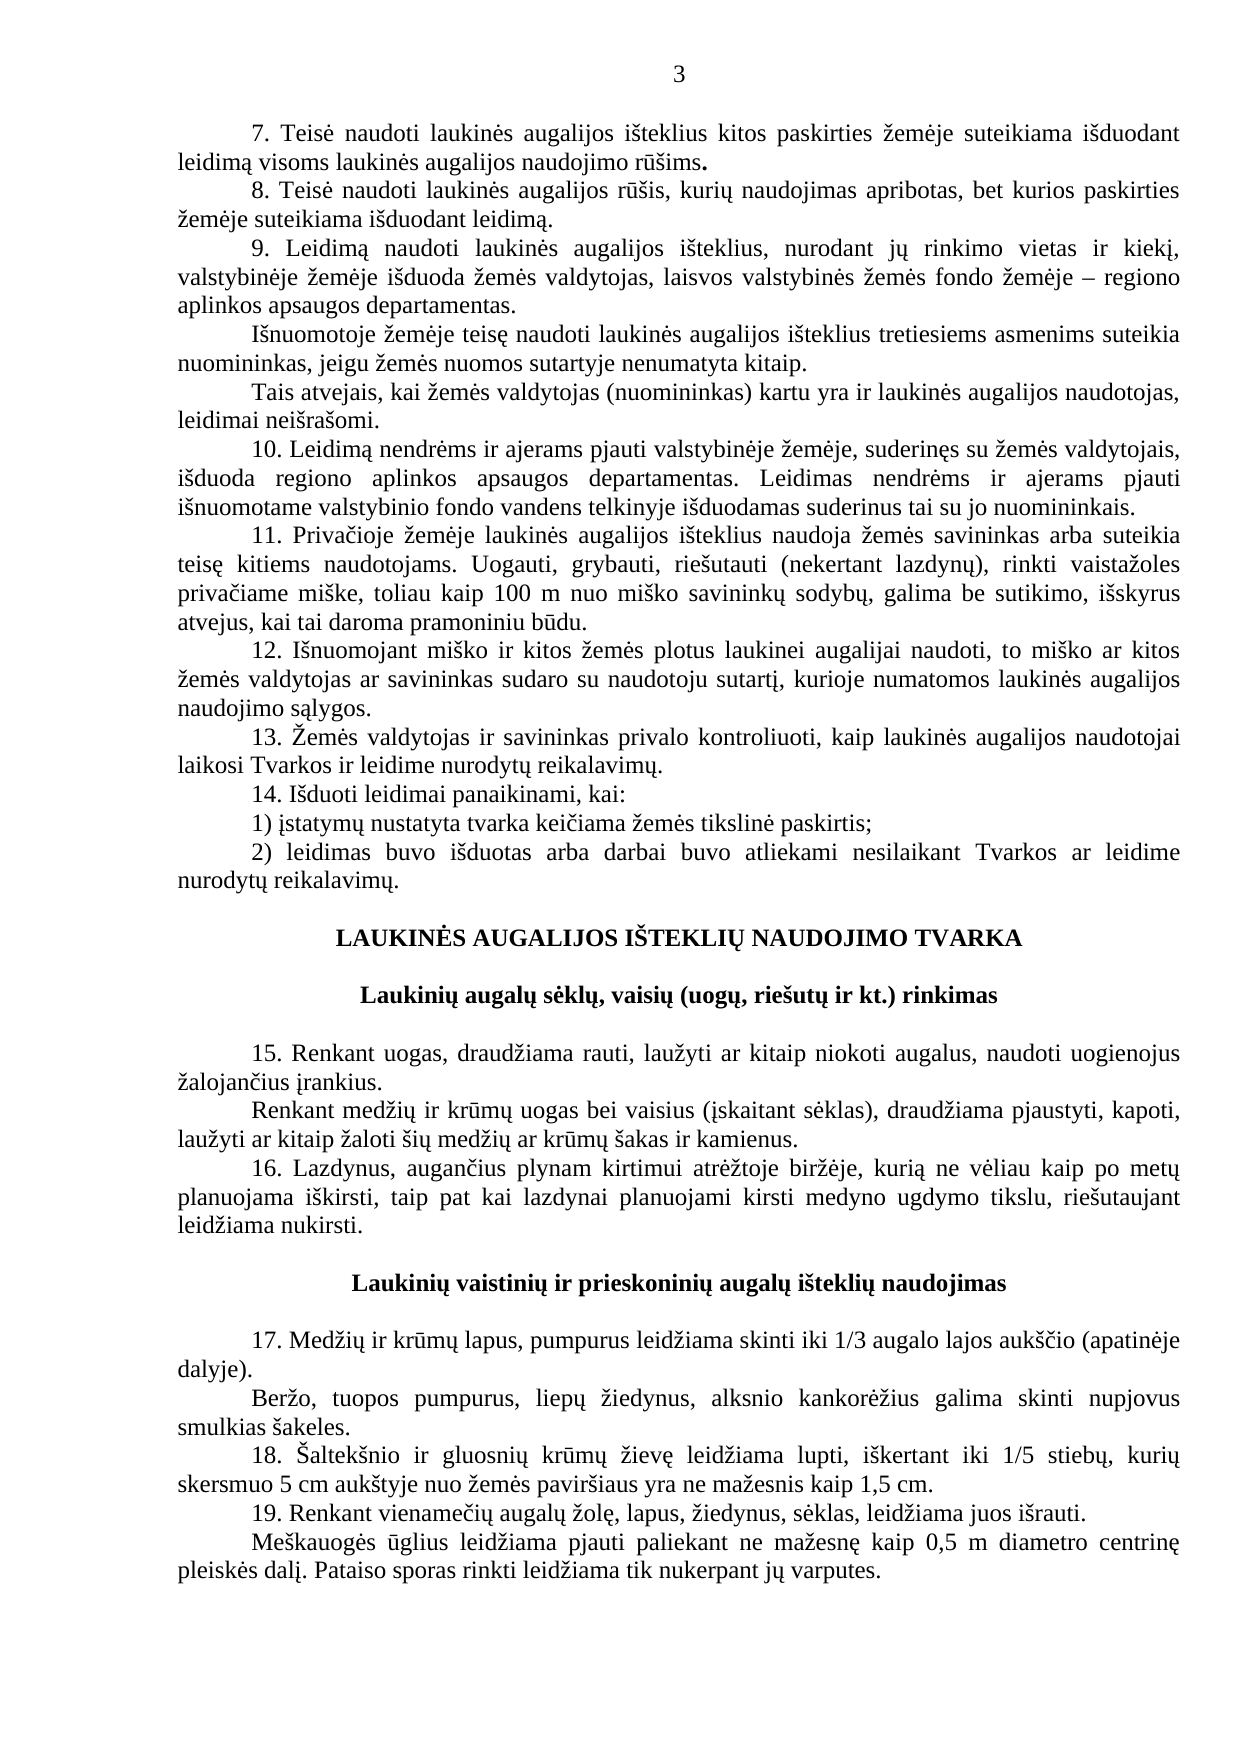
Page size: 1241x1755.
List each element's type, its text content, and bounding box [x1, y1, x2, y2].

text 18. Šaltekšnio ir gluosnių krūmų žievę leidžiama lupti, iškertant iki 1/5 stiebų, kurių skersmuo 5 cm aukštyje nuo žemės paviršiaus yra ne mažesnis kaip 1,5 cm. [177, 1441, 1181, 1498]
text Laukinės augalijos išteklių naudojimo tvarka [177, 923, 1181, 952]
text 13. Žemės valdytojas ir savininkas privalo kontroliuoti, kaip laukinės augalijos naudotojai laikosi Tvarkos ir leidime nurodytų reikalavimų. [177, 722, 1181, 779]
text Beržo, tuopos pumpurus, liepų žiedynus, alksnio kankorėžius galima skinti nupjovus smulkias šakeles. [177, 1383, 1181, 1441]
text Meškauogės ūglius leidžiama pjauti paliekant ne mažesnę kaip 0,5 m diametro centrinę pleiskės dalį. Pataiso sporas rinkti leidžiama tik nukerpant jų varputes. [177, 1527, 1181, 1584]
text 11. Privačioje žemėje laukinės augalijos išteklius naudoja žemės savininkas arba suteikia teisę kitiems naudotojams. Uogauti, grybauti, riešutauti (nekertant lazdynų), rinkti vaistažoles privačiame miške, toliau kaip 100 m nuo miško savininkų sodybų, galima be sutikimo, išskyrus atvejus, kai tai daroma pramoniniu būdu. [177, 521, 1181, 636]
text Išnuomotoje žemėje teisę naudoti laukinės augalijos išteklius tretiesiems asmenims suteikia nuomininkas, jeigu žemės nuomos sutartyje nenumatyta kitaip. [177, 319, 1181, 377]
text 14. Išduoti leidimai panaikinami, kai: [177, 779, 1181, 808]
text 15. Renkant uogas, draudžiama rauti, laužyti ar kitaip niokoti augalus, naudoti uogienojus žalojančius įrankius. [177, 1038, 1181, 1096]
text Laukinių vaistinių ir prieskoninių augalų išteklių naudojimas [177, 1268, 1181, 1297]
text 1) įstatymų nustatyta tvarka keičiama žemės tikslinė paskirtis; [177, 808, 1181, 837]
text Tais atvejais, kai žemės valdytojas (nuomininkas) kartu yra ir laukinės augalijos naudotojas, leidimai neišrašomi. [177, 377, 1181, 434]
text Renkant medžių ir krūmų uogas bei vaisius (įskaitant sėklas), draudžiama pjaustyti, kapoti, laužyti ar kitaip žaloti šių medžių ar krūmų šakas ir kamienus. [177, 1096, 1181, 1153]
text Laukinių augalų sėklų, vaisių (uogų, riešutų ir kt.) rinkimas [177, 981, 1181, 1009]
text 9. Leidimą naudoti laukinės augalijos išteklius, nurodant jų rinkimo vietas ir kiekį, valstybinėje žemėje išduoda žemės valdytojas, laisvos valstybinės žemės fondo žemėje – regiono aplinkos apsaugos departamentas. [177, 233, 1181, 319]
text 8. Teisė naudoti laukinės augalijos rūšis, kurių naudojimas apribotas, bet kurios paskirties žemėje suteikiama išduodant leidimą. [177, 176, 1181, 233]
text 7. Teisė naudoti laukinės augalijos išteklius kitos paskirties žemėje suteikiama išduodant leidimą visoms laukinės augalijos naudojimo rūšims. [177, 118, 1181, 176]
text 19. Renkant vienamečių augalų žolę, lapus, žiedynus, sėklas, leidžiama juos išrauti. [177, 1498, 1181, 1527]
text 16. Lazdynus, augančius plynam kirtimui atrėžtoje biržėje, kurią ne vėliau kaip po metų planuojama iškirsti, taip pat kai lazdynai planuojami kirsti medyno ugdymo tikslu, riešutaujant leidžiama nukirsti. [177, 1153, 1181, 1239]
text 10. Leidimą nendrėms ir ajerams pjauti valstybinėje žemėje, suderinęs su žemės valdytojais, išduoda regiono aplinkos apsaugos departamentas. Leidimas nendrėms ir ajerams pjauti išnuomotame valstybinio fondo vandens telkinyje išduodamas suderinus tai su jo nuomininkais. [177, 434, 1181, 521]
text 2) leidimas buvo išduotas arba darbai buvo atliekami nesilaikant Tvarkos ar leidime nurodytų reikalavimų. [177, 837, 1181, 894]
text 17. Medžių ir krūmų lapus, pumpurus leidžiama skinti iki 1/3 augalo lajos aukščio (apatinėje dalyje). [177, 1326, 1181, 1383]
text 12. Išnuomojant miško ir kitos žemės plotus laukinei augalijai naudoti, to miško ar kitos žemės valdytojas ar savininkas sudaro su naudotoju sutartį, kurioje numatomos laukinės augalijos naudojimo sąlygos. [177, 636, 1181, 722]
